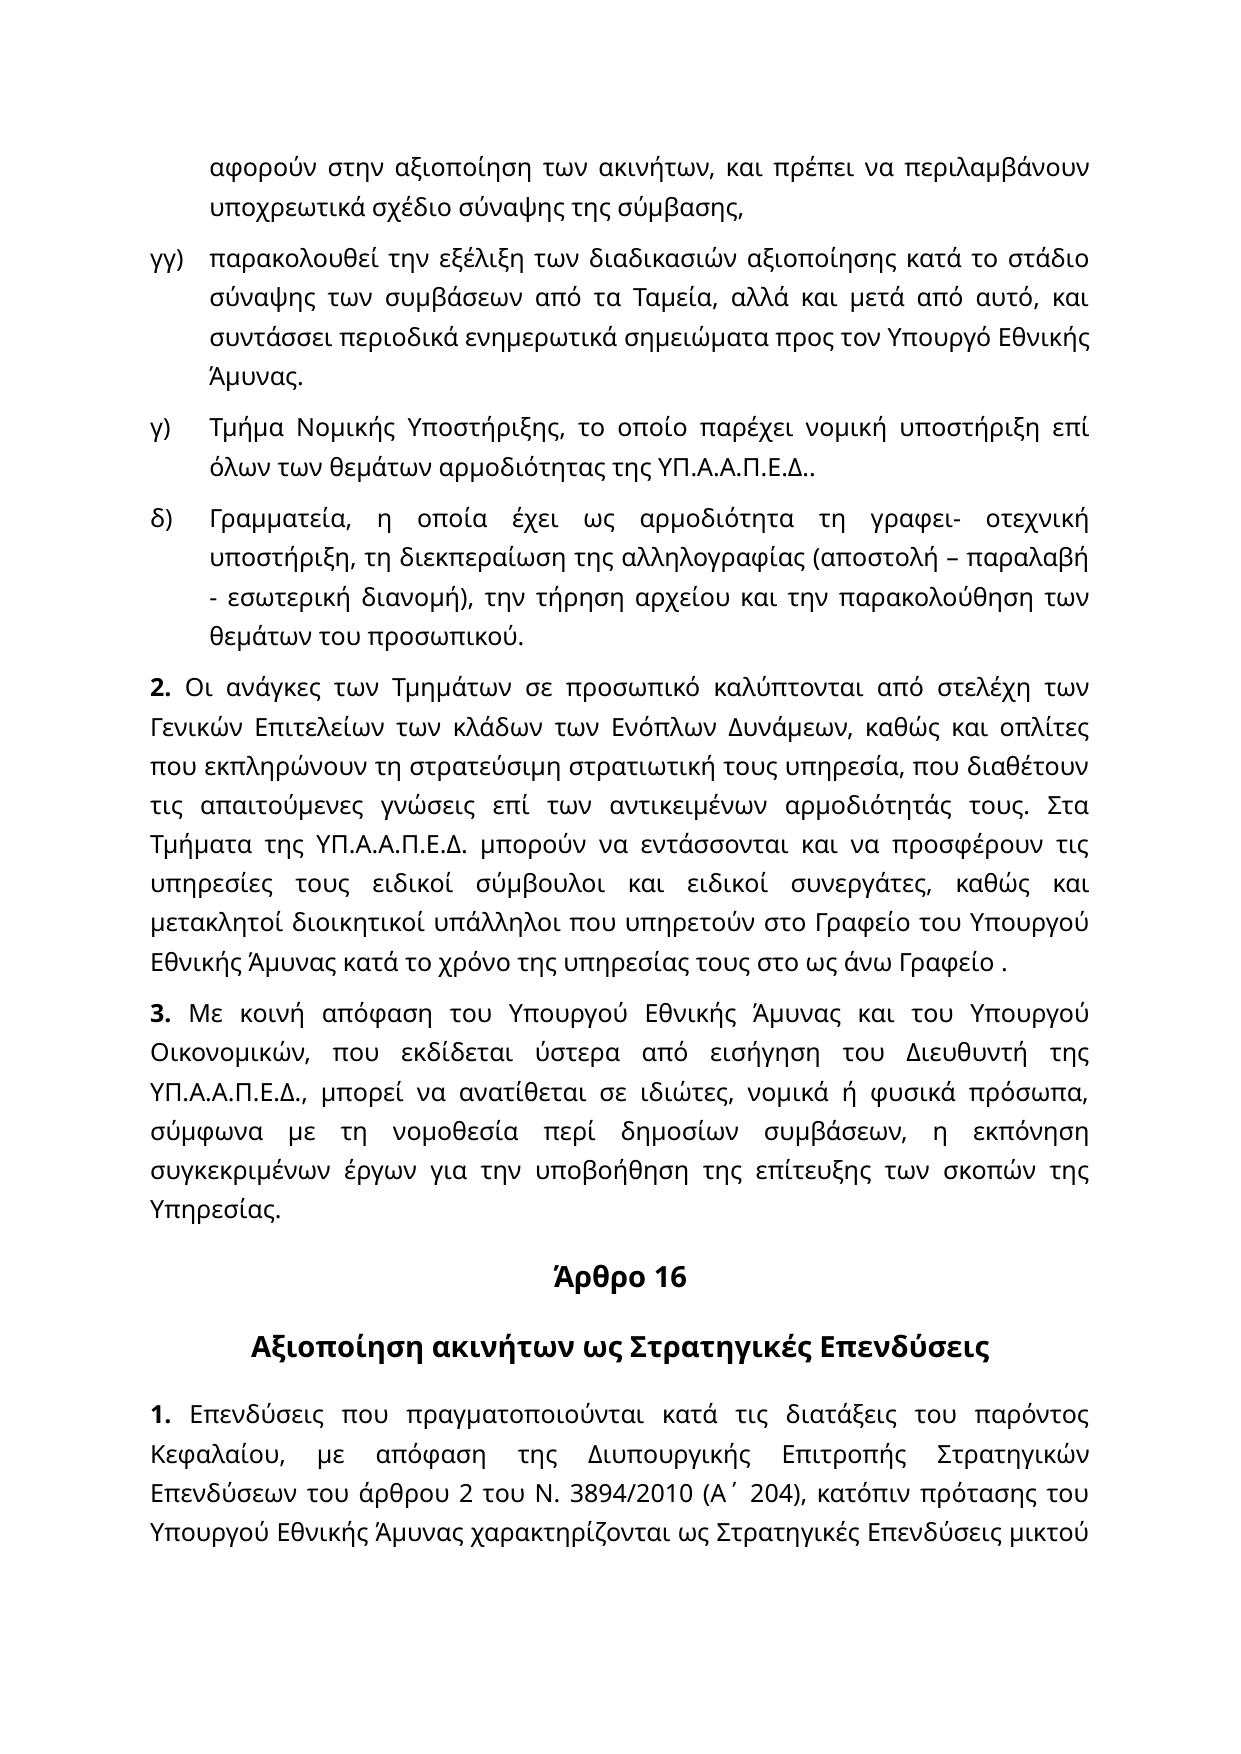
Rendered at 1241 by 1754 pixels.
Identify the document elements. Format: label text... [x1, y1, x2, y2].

text 2. Οι ανάγκες των Τμημάτων σε προσωπικό καλύπτονται από στελέχη των Γενικών Επιτελείων των κλάδων των Ενόπλων Δυνάμεων, καθώς και οπλίτες που εκπληρώνουν τη στρατεύσιμη στρατιωτική τους υπηρεσία, που διαθέτουν τις απαιτούμενες γνώσεις επί των αντικειμένων αρμοδιότητάς τους. Στα Τμήματα της ΥΠ.Α.Α.Π.Ε.Δ. μπορούν να εντάσσονται και να προσφέρουν τις υπηρεσίες τους ειδικοί σύμβουλοι και ειδικοί συνεργάτες, καθώς και μετακλητοί διοικητικοί υπάλληλοι που υπηρετούν στο Γραφείο του Υπουργού Εθνικής Άμυνας κατά το χρόνο της υπηρεσίας τους στο ως άνω Γραφείο . [150, 670, 1090, 978]
text 1. Επενδύσεις που πραγματοποιούνται κατά τις διατάξεις του παρόντος Κεφαλαίου, με απόφαση της Διυπουργικής Επιτροπής Στρατηγικών Επενδύσεων του άρθρου 2 του Ν. 3894/2010 (Α΄ 204), κατόπιν πρότασης του Υπουργού Εθνικής Άμυνας χαρακτηρίζονται ως Στρατηγικές Επενδύσεις μικτού [150, 1397, 1090, 1549]
text 3. Mε κοινή απόφαση του Υπουργού Εθνικής Άμυνας και του Υπουργού Οικονομικών, που εκδίδεται ύστερα από εισήγηση του Διευθυντή της ΥΠ.Α.Α.Π.Ε.Δ., μπορεί να ανατίθεται σε ιδιώτες, νομικά ή φυσικά πρόσωπα, σύμφωνα με τη νομοθεσία περί δημοσίων συμβάσεων, η εκπόνηση συγκεκριμένων έργων για την υποβοήθηση της επίτευξης των σκοπών της Υπηρεσίας. [150, 996, 1090, 1226]
list γγ) παρακολουθεί την εξέλιξη των διαδικασιών αξιοποίησης κατά το στάδιο σύναψης των συμβάσεων από τα Ταμεία, αλλά και μετά από αυτό, και συντάσσει περιοδικά ενημερωτικά σημειώματα προς τον Υπουργό Εθνικής Άμυνας. [150, 241, 1090, 392]
list δ) Γραμματεία, η οποία έχει ως αρμοδιότητα τη γραφει- οτεχνική υποστήριξη, τη διεκπεραίωση της αλληλογραφίας (αποστολή – παραλαβή - εσωτερική διανομή), την τήρηση αρχείου και την παρακολούθηση των θεμάτων του προσωπικού. [150, 501, 1090, 652]
list γ) Τμήμα Νομικής Υποστήριξης, το οποίο παρέχει νομική υποστήριξη επί όλων των θεμάτων αρμοδιότητας της ΥΠ.Α.Α.Π.Ε.Δ.. [150, 410, 1090, 483]
subtitle Άρθρο 16 [150, 1256, 1090, 1296]
list αφορούν στην αξιοποίηση των ακινήτων, και πρέπει να περιλαμβάνουν υποχρεωτικά σχέδιο σύναψης της σύμβασης, [150, 150, 1090, 223]
subtitle Αξιοποίηση ακινήτων ως Στρατηγικές Επενδύσεις [150, 1326, 1090, 1366]
